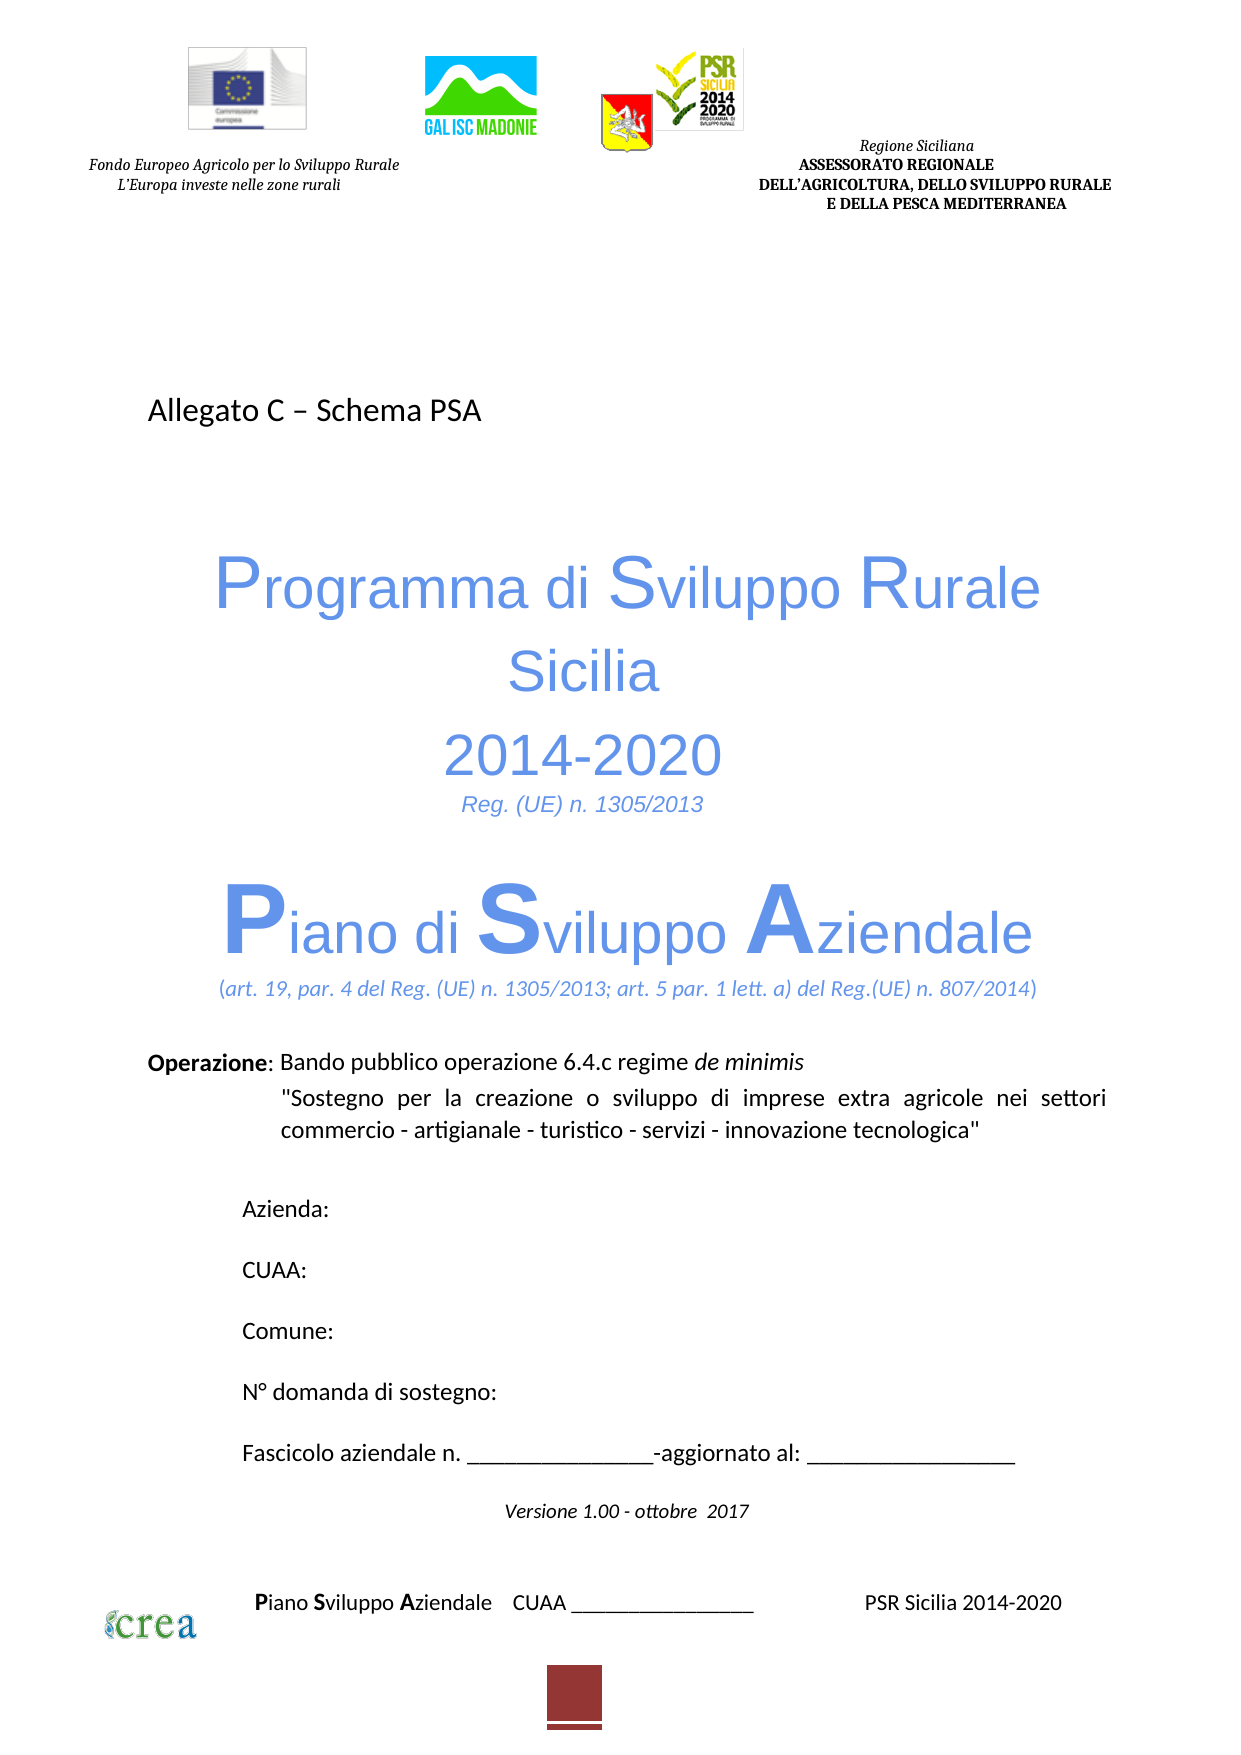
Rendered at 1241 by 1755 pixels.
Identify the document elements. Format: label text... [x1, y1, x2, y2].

text 2014-2020 [148, 708, 1019, 792]
text Piano di Sviluppo Aziendale [148, 859, 1107, 974]
text Azienda: [242, 1193, 1107, 1223]
text Operazione: Bando pubblico operazione 6.4.c regime de minimis [148, 1046, 1107, 1077]
text (art. 19, par. 4 del Reg. (UE) n. 1305/2013; art. 5 par. 1 lett. a) del Reg.(UE) n. 807/2014) [148, 974, 1107, 1002]
text CUAA: [242, 1254, 1107, 1285]
text Comune: [242, 1315, 1107, 1346]
text Reg. (UE) n. 1305/2013 [148, 792, 1019, 818]
text Allegato C – Schema PSA [148, 389, 1107, 430]
text Sicilia [148, 625, 1019, 708]
text Versione 1.00 - ottobre 2017 [148, 1498, 1107, 1524]
text "Sostegno per la creazione o sviluppo di imprese extra agricole nei settori commercio - artigianale - turistico - servizi - innovazione tecnologica" [281, 1083, 1107, 1146]
text Fascicolo aziendale n. _______________-aggiornato al: _________________ [242, 1437, 1107, 1468]
text N° domanda di sostegno: [242, 1376, 1107, 1407]
text Programma di Sviluppo Rurale [148, 538, 1107, 625]
